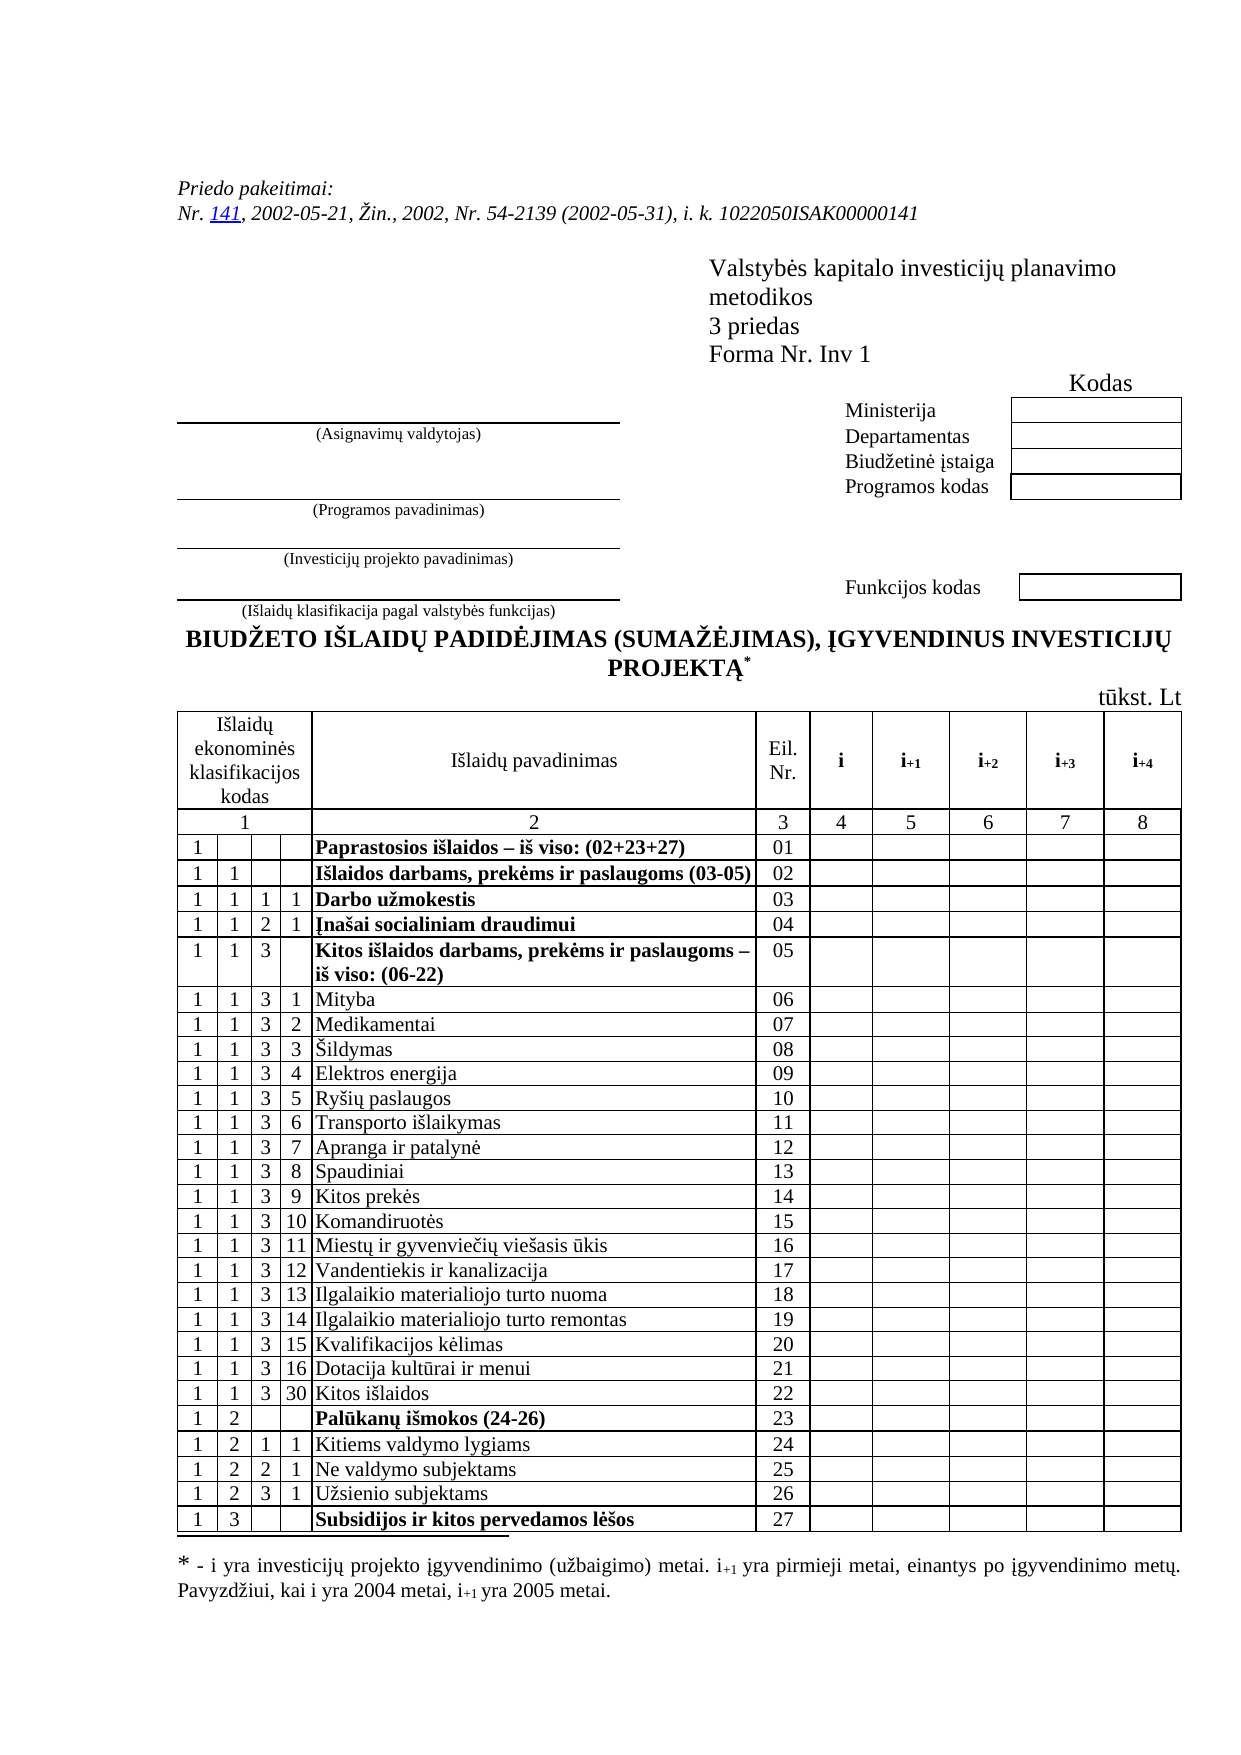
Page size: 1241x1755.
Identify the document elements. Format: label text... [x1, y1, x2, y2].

table_cell [873, 1013, 949, 1036]
table_cell [281, 1507, 311, 1531]
table_cell [873, 1457, 949, 1481]
table_cell [1105, 1013, 1180, 1036]
table_cell [1027, 1160, 1103, 1183]
text Priedo pakeitimai: [177, 176, 1181, 200]
table_cell [1027, 1037, 1103, 1061]
table_cell [281, 861, 311, 885]
table_cell 14 [757, 1185, 809, 1208]
table_cell 1 [178, 1062, 217, 1085]
table_cell [1019, 548, 1181, 573]
table_cell 1 [178, 1332, 217, 1356]
table_cell Komandiruotės [313, 1209, 755, 1233]
table_cell [1027, 1135, 1103, 1159]
text Nr. 141, 2002-05-21, Žin., 2002, Nr. 54-2139 (2002-05-31), i. k. 1022050ISAK00000141 [177, 200, 1181, 224]
table_cell Išlaidos darbams, prekėms ir paslaugoms (03-05) [313, 861, 755, 885]
table_cell [811, 1037, 872, 1061]
text tūkst. Lt [121, 682, 1181, 711]
table_cell Paprastosios išlaidos – iš viso: (02+23+27) [313, 835, 755, 859]
table_cell [177, 573, 620, 599]
table_cell [873, 987, 949, 1011]
table_cell 10 [281, 1209, 311, 1233]
table_cell [811, 887, 872, 911]
table_cell [1027, 1308, 1103, 1331]
table_cell 1 [178, 887, 217, 911]
table_cell [1105, 1332, 1180, 1356]
table_cell [950, 1308, 1026, 1331]
table_cell [177, 524, 620, 548]
table_cell [1105, 987, 1180, 1011]
table_cell 15 [281, 1332, 311, 1356]
table_cell 22 [757, 1381, 809, 1405]
table_cell [1027, 861, 1103, 885]
table_cell [1027, 1234, 1103, 1257]
table_cell 1 [178, 912, 217, 936]
table_cell 2 [252, 912, 280, 936]
table_cell 26 [757, 1482, 809, 1505]
table_cell [950, 1258, 1026, 1282]
table_cell [281, 938, 311, 986]
table_cell [950, 1234, 1026, 1257]
table_cell [1105, 1283, 1180, 1306]
table_cell [811, 938, 872, 986]
table_cell Kitos prekės [313, 1185, 755, 1208]
table_cell Ilgalaikio materialiojo turto nuoma [313, 1283, 755, 1306]
table_cell 05 [757, 938, 809, 986]
text metodikos [177, 282, 1181, 311]
table_cell [1027, 938, 1103, 986]
table_cell 1 [178, 1381, 217, 1405]
table_cell 1 [218, 1381, 251, 1405]
table_header Eil. Nr. [757, 712, 809, 808]
table_cell [873, 1160, 949, 1183]
table_cell [950, 1037, 1026, 1061]
table_cell [811, 1013, 872, 1036]
table_cell [811, 1482, 872, 1505]
table_cell 01 [757, 835, 809, 859]
table_cell [873, 1086, 949, 1110]
table_cell [1105, 1234, 1180, 1257]
table_cell 1 [218, 938, 251, 986]
table_cell 3 [252, 938, 280, 986]
table_cell 1 [252, 887, 280, 911]
text Kodas [121, 368, 1132, 397]
table_cell 09 [757, 1062, 809, 1085]
table_cell Subsidijos ir kitos pervedamos lėšos [313, 1507, 755, 1531]
table_cell [873, 1507, 949, 1531]
table_cell [1027, 1185, 1103, 1208]
table_cell 1 [178, 1406, 217, 1430]
table_cell [811, 1507, 872, 1531]
table_cell Departamentas [842, 422, 1011, 448]
table_cell [1105, 1381, 1180, 1405]
table_cell [811, 1135, 872, 1159]
table_cell [1027, 1381, 1103, 1405]
table_cell 3 [252, 1160, 280, 1183]
table_cell [873, 1432, 949, 1456]
table_cell 1 [178, 987, 217, 1011]
table_cell 3 [252, 1234, 280, 1257]
table_cell [1012, 449, 1181, 473]
table_cell [873, 1406, 949, 1430]
table_cell 1 [218, 887, 251, 911]
table_header Išlaidų pavadinimas [313, 712, 755, 808]
table_header i+3 [1027, 712, 1103, 808]
table_cell 1 [178, 1482, 217, 1505]
table_cell [873, 1482, 949, 1505]
table_cell Kitos išlaidos darbams, prekėms ir paslaugoms – iš viso: (06-22) [313, 938, 755, 986]
table_cell 1 [178, 1209, 217, 1233]
table_cell [950, 912, 1026, 936]
table_cell 1 [178, 810, 311, 834]
table_cell 4 [811, 810, 872, 834]
table_cell [1019, 524, 1181, 548]
table_cell 2 [313, 810, 755, 834]
table_cell [1105, 938, 1180, 986]
table_cell [1027, 887, 1103, 911]
table_cell 13 [281, 1283, 311, 1306]
table_cell 1 [218, 987, 251, 1011]
table_cell 20 [757, 1332, 809, 1356]
table_cell [252, 1406, 280, 1430]
table_cell [281, 835, 311, 859]
text Valstybės kapitalo investicijų planavimo [177, 253, 1181, 282]
table_cell [1105, 1037, 1180, 1061]
table_cell Funkcijos kodas [842, 573, 1019, 599]
table_cell Kvalifikacijos kėlimas [313, 1332, 755, 1356]
table_cell [1105, 835, 1180, 859]
table_cell 16 [757, 1234, 809, 1257]
table_cell [1012, 423, 1181, 448]
table_cell [1105, 1086, 1180, 1110]
table_cell [252, 1507, 280, 1531]
table_cell [950, 938, 1026, 986]
table_cell [177, 448, 842, 473]
table_cell Apranga ir patalynė [313, 1135, 755, 1159]
table_cell [950, 1283, 1026, 1306]
table_cell [620, 524, 842, 548]
table_cell [873, 1308, 949, 1331]
table_cell 3 [252, 1381, 280, 1405]
table_cell 1 [281, 987, 311, 1011]
table_cell [811, 1160, 872, 1183]
table_cell [1105, 1135, 1180, 1159]
table_cell 1 [281, 1482, 311, 1505]
table_header i [811, 712, 872, 808]
table_cell [811, 1332, 872, 1356]
table_cell [1027, 835, 1103, 859]
table_cell [873, 1037, 949, 1061]
table_cell [1027, 1406, 1103, 1430]
table_cell [1105, 1111, 1180, 1134]
table_cell 6 [281, 1111, 311, 1134]
table_cell [1027, 987, 1103, 1011]
table_cell 13 [757, 1160, 809, 1183]
table_cell 30 [281, 1381, 311, 1405]
table_cell [811, 1086, 872, 1110]
table_cell [811, 1258, 872, 1282]
table_cell 3 [252, 1283, 280, 1306]
table_cell 27 [757, 1507, 809, 1531]
table_cell [1027, 1062, 1103, 1085]
table_cell 06 [757, 987, 809, 1011]
table_cell 1 [218, 861, 251, 885]
table_cell 3 [252, 1332, 280, 1356]
table_cell [1105, 1185, 1180, 1208]
table_cell [1012, 475, 1180, 498]
table_cell Miestų ir gyvenviečių viešasis ūkis [313, 1234, 755, 1257]
table_cell Elektros energija [313, 1062, 755, 1085]
table_cell [950, 1381, 1026, 1405]
table_cell 2 [252, 1457, 280, 1481]
table_cell 9 [281, 1185, 311, 1208]
table_cell 5 [281, 1086, 311, 1110]
table_cell (Išlaidų klasifikacija pagal valstybės funkcijas) [177, 601, 620, 624]
table_cell 7 [1027, 810, 1103, 834]
table_cell Biudžetinė įstaiga [842, 448, 1011, 473]
table_cell [620, 548, 842, 573]
table_cell 3 [218, 1507, 251, 1531]
table_cell [950, 1406, 1026, 1430]
table_cell 4 [281, 1062, 311, 1085]
table_cell 1 [178, 835, 217, 859]
table_cell (Programos pavadinimas) [177, 500, 620, 524]
table_cell 1 [218, 1258, 251, 1282]
table_cell 1 [218, 1135, 251, 1159]
table_cell 1 [218, 1111, 251, 1134]
table_cell [1027, 1209, 1103, 1233]
table_cell 23 [757, 1406, 809, 1430]
table_cell [873, 1135, 949, 1159]
table_cell 2 [218, 1432, 251, 1456]
table_cell [811, 1185, 872, 1208]
table_cell 1 [218, 1062, 251, 1085]
table_cell 1 [178, 1457, 217, 1481]
table_cell 1 [178, 1507, 217, 1531]
table_cell 04 [757, 912, 809, 936]
table_cell [873, 1258, 949, 1282]
table_cell [1105, 1507, 1180, 1531]
table_cell [950, 1062, 1026, 1085]
table_cell Užsienio subjektams [313, 1482, 755, 1505]
table_cell 2 [218, 1457, 251, 1481]
table_cell Vandentiekis ir kanalizacija [313, 1258, 755, 1282]
table_cell 1 [178, 1135, 217, 1159]
table_cell [1105, 1160, 1180, 1183]
table_cell [811, 1234, 872, 1257]
table_cell [811, 1381, 872, 1405]
table_cell [1027, 1086, 1103, 1110]
table_cell Kitos išlaidos [313, 1381, 755, 1405]
table_cell 1 [178, 1357, 217, 1380]
table_cell [1027, 1258, 1103, 1282]
table_cell 1 [218, 1283, 251, 1306]
table_cell Ryšių paslaugos [313, 1086, 755, 1110]
table_cell 8 [1105, 810, 1180, 834]
table_cell [1027, 1482, 1103, 1505]
table_cell 1 [178, 938, 217, 986]
table_cell 1 [178, 1258, 217, 1282]
table_cell 18 [757, 1283, 809, 1306]
table_cell 17 [757, 1258, 809, 1282]
table_cell 1 [218, 1013, 251, 1036]
table_cell [873, 835, 949, 859]
table_cell [1105, 887, 1180, 911]
table_cell 3 [252, 1135, 280, 1159]
table_cell [620, 573, 842, 599]
table_cell [873, 1209, 949, 1233]
table_cell 12 [281, 1258, 311, 1282]
table_cell 3 [252, 1308, 280, 1331]
table_cell 10 [757, 1086, 809, 1110]
table_cell 14 [281, 1308, 311, 1331]
table_cell 16 [281, 1357, 311, 1380]
table_cell 1 [178, 1111, 217, 1134]
table_cell [1105, 1482, 1180, 1505]
table_cell 5 [873, 810, 949, 834]
table_cell [950, 987, 1026, 1011]
table_cell [811, 1209, 872, 1233]
table_cell [873, 938, 949, 986]
table_cell 3 [252, 1185, 280, 1208]
table_cell 24 [757, 1432, 809, 1456]
table_cell Palūkanų išmokos (24-26) [313, 1406, 755, 1430]
table_cell [1027, 1111, 1103, 1134]
table_cell 1 [218, 1185, 251, 1208]
table_cell 1 [218, 1209, 251, 1233]
table_cell [811, 1283, 872, 1306]
table_cell 1 [178, 1013, 217, 1036]
table_cell 11 [757, 1111, 809, 1134]
table_cell Ne valdymo subjektams [313, 1457, 755, 1481]
table_cell [1105, 861, 1180, 885]
table_cell [620, 599, 842, 624]
table_cell [950, 1357, 1026, 1380]
table_header Išlaidų ekonominės klasifikacijos kodas [178, 712, 311, 808]
table_cell [252, 835, 280, 859]
table_cell 3 [252, 1062, 280, 1085]
table_cell [873, 1381, 949, 1405]
table_cell 3 [252, 987, 280, 1011]
table_cell 2 [218, 1406, 251, 1430]
table_cell 1 [178, 1283, 217, 1306]
table_cell 07 [757, 1013, 809, 1036]
table_cell 02 [757, 861, 809, 885]
table_cell 1 [281, 887, 311, 911]
table_cell [811, 835, 872, 859]
table_cell 1 [178, 1432, 217, 1456]
table_cell [873, 861, 949, 885]
table_cell [1105, 1209, 1180, 1233]
table_cell [950, 1185, 1026, 1208]
table_header i+2 [950, 712, 1026, 808]
table_cell 1 [178, 1308, 217, 1331]
table_cell [811, 1457, 872, 1481]
table_cell 15 [757, 1209, 809, 1233]
table_cell 3 [281, 1037, 311, 1061]
text - i yra investicijų projekto įgyvendinimo (užbaigimo) metai. i+1 yra pirmieji metai, einantys po įgyvendinimo metų. Pavyzdžiui, kai i yra 2004 metai, i+1 yra 2005 metai. [177, 1549, 1181, 1602]
table_cell Medikamentai [313, 1013, 755, 1036]
table_cell [873, 1111, 949, 1134]
table_cell [1027, 1507, 1103, 1531]
table_cell 2 [218, 1482, 251, 1505]
table_cell [1105, 1258, 1180, 1282]
table_cell Šildymas [313, 1037, 755, 1061]
table_cell Transporto išlaikymas [313, 1111, 755, 1134]
table_cell Mityba [313, 987, 755, 1011]
table_cell 1 [281, 912, 311, 936]
table_cell 1 [218, 1308, 251, 1331]
table_header [620, 397, 842, 448]
table_cell [950, 1209, 1026, 1233]
table_cell Spaudiniai [313, 1160, 755, 1183]
text Forma Nr. Inv 1 [177, 339, 1181, 368]
table_cell [873, 887, 949, 911]
table_cell [950, 835, 1026, 859]
table_cell 25 [757, 1457, 809, 1481]
text BIUDŽETO IŠLAIDŲ PADIDĖJIMAS (SUMAŽĖJIMAS), ĮGYVENDINUS INVESTICIJŲ PROJEKTĄ [177, 624, 1181, 682]
table_cell 1 [218, 1234, 251, 1257]
table_cell 2 [281, 1013, 311, 1036]
table_cell 3 [252, 1013, 280, 1036]
table_cell 3 [252, 1482, 280, 1505]
table_cell 1 [178, 1086, 217, 1110]
table_cell [218, 835, 251, 859]
table_cell 3 [252, 1037, 280, 1061]
table_cell 1 [281, 1457, 311, 1481]
table_cell [1027, 1013, 1103, 1036]
table_cell [873, 1283, 949, 1306]
table_cell [950, 1482, 1026, 1505]
table_cell 6 [950, 810, 1026, 834]
table_cell [842, 524, 1019, 548]
table_cell 1 [218, 912, 251, 936]
table_cell [873, 1234, 949, 1257]
table_cell [842, 548, 1019, 573]
table_cell 7 [281, 1135, 311, 1159]
table_cell 1 [218, 1357, 251, 1380]
table_cell [1105, 1308, 1180, 1331]
table_cell [1027, 1432, 1103, 1456]
table_cell 3 [252, 1209, 280, 1233]
table_cell 08 [757, 1037, 809, 1061]
table_cell 03 [757, 887, 809, 911]
table_cell 1 [178, 1185, 217, 1208]
table_cell [1105, 1062, 1180, 1085]
table_cell [811, 1406, 872, 1430]
table_cell Įnašai socialiniam draudimui [313, 912, 755, 936]
table_cell 19 [757, 1308, 809, 1331]
table_cell 1 [218, 1037, 251, 1061]
table_header Ministerija [842, 397, 1011, 422]
table_cell [950, 1507, 1026, 1531]
table_cell 1 [218, 1160, 251, 1183]
table_cell 1 [178, 861, 217, 885]
table_cell [950, 1135, 1026, 1159]
table_header [1012, 398, 1181, 422]
table_cell [811, 1308, 872, 1331]
table_cell [950, 1160, 1026, 1183]
table_cell Programos kodas [842, 473, 1010, 498]
table_cell [873, 912, 949, 936]
table_cell [873, 1185, 949, 1208]
table_cell [811, 861, 872, 885]
table_cell 21 [757, 1357, 809, 1380]
table_cell 3 [252, 1357, 280, 1380]
table_cell [842, 599, 1181, 624]
table_cell [950, 887, 1026, 911]
table_cell 1 [178, 1037, 217, 1061]
table_cell [281, 1406, 311, 1430]
table_cell [1027, 1457, 1103, 1481]
table_cell [177, 473, 620, 498]
table_cell [1105, 1406, 1180, 1430]
table_cell [950, 1111, 1026, 1134]
table_cell [1027, 1283, 1103, 1306]
table_cell [873, 1332, 949, 1356]
table_cell [811, 1062, 872, 1085]
table_cell [950, 1432, 1026, 1456]
table_cell [811, 1432, 872, 1456]
table_cell [842, 499, 1181, 524]
table_cell [1105, 1457, 1180, 1481]
table_cell 1 [178, 1160, 217, 1183]
table_cell [873, 1062, 949, 1085]
table_cell [950, 1013, 1026, 1036]
table_cell 8 [281, 1160, 311, 1183]
table_cell Ilgalaikio materialiojo turto remontas [313, 1308, 755, 1331]
table_cell [1105, 1432, 1180, 1456]
table_cell [950, 1332, 1026, 1356]
table_cell 3 [252, 1086, 280, 1110]
table_cell 1 [252, 1432, 280, 1456]
table_cell [950, 1457, 1026, 1481]
table_cell Darbo užmokestis [313, 887, 755, 911]
table_cell Dotacija kultūrai ir menui [313, 1357, 755, 1380]
table_cell [950, 861, 1026, 885]
table_cell [873, 1357, 949, 1380]
table_cell 3 [252, 1111, 280, 1134]
text 3 priedas [177, 311, 1181, 339]
table_cell [1027, 912, 1103, 936]
table_cell [1027, 1357, 1103, 1380]
table_cell 11 [281, 1234, 311, 1257]
table_cell 12 [757, 1135, 809, 1159]
table_header i+1 [873, 712, 949, 808]
table_header i+4 [1105, 712, 1181, 808]
table_cell [1105, 912, 1180, 936]
table_cell 1 [218, 1086, 251, 1110]
table_header [177, 397, 620, 422]
table_cell [811, 1111, 872, 1134]
table_cell (Asignavimų valdytojas) [177, 424, 620, 448]
table_cell [811, 912, 872, 936]
table_cell [950, 1086, 1026, 1110]
table_cell 1 [218, 1332, 251, 1356]
table_cell [620, 473, 842, 524]
table_cell [252, 861, 280, 885]
table_cell 1 [281, 1432, 311, 1456]
table_cell 3 [757, 810, 809, 834]
table_cell (Investicijų projekto pavadinimas) [177, 549, 620, 573]
table_cell [1020, 575, 1180, 599]
table_cell [1105, 1357, 1180, 1380]
table_cell 1 [178, 1234, 217, 1257]
table_cell [811, 987, 872, 1011]
table_cell [1027, 1332, 1103, 1356]
table_cell 3 [252, 1258, 280, 1282]
table_cell Kitiems valdymo lygiams [313, 1432, 755, 1456]
table_cell [811, 1357, 872, 1380]
